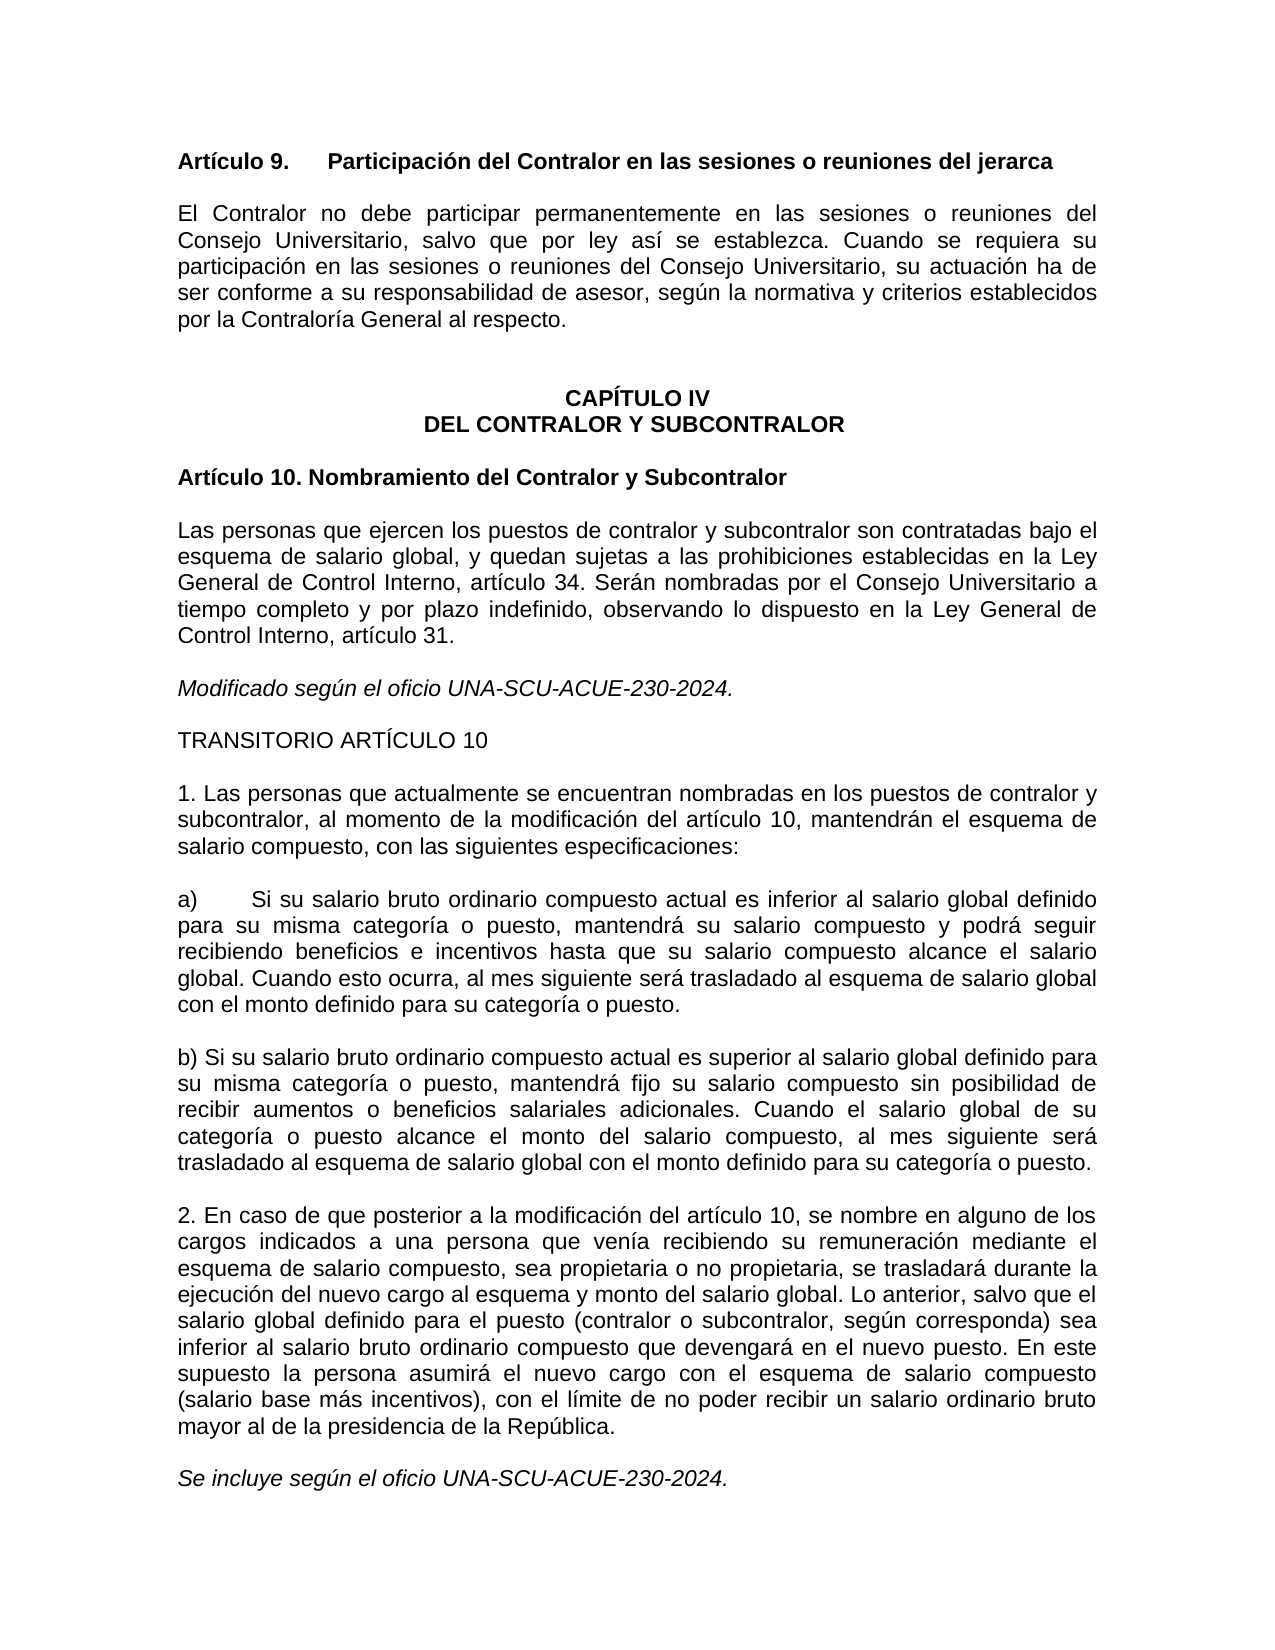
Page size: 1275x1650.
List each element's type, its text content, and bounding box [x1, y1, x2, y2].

text 1. Las personas que actualmente se encuentran nombradas en los puestos de contralor y subcontralor, al momento de la modificación del artículo 10, mantendrán el esquema de salario compuesto, con las siguientes especificaciones: [177, 780, 1098, 859]
text Las personas que ejercen los puestos de contralor y subcontralor son contratadas bajo el esquema de salario global, y quedan sujetas a las prohibiciones establecidas en la Ley General de Control Interno, artículo 34. Serán nombradas por el Consejo Universitario a tiempo completo y por plazo indefinido, observando lo dispuesto en la Ley General de Control Interno, artículo 31. [177, 517, 1098, 648]
text Se incluye según el oficio UNA-SCU-ACUE-230-2024. [177, 1465, 1098, 1492]
text a) Si su salario bruto ordinario compuesto actual es inferior al salario global definido para su misma categoría o puesto, mantendrá su salario compuesto y podrá seguir recibiendo beneficios e incentivos hasta que su salario compuesto alcance el salario global. Cuando esto ocurra, al mes siguiente será trasladado al esquema de salario global con el monto definido para su categoría o puesto. [177, 886, 1098, 1017]
text 2. En caso de que posterior a la modificación del artículo 10, se nombre en alguno de los cargos indicados a una persona que venía recibiendo su remuneración mediante el esquema de salario compuesto, sea propietaria o no propietaria, se trasladará durante la ejecución del nuevo cargo al esquema y monto del salario global. Lo anterior, salvo que el salario global definido para el puesto (contralor o subcontralor, según corresponda) sea inferior al salario bruto ordinario compuesto que devengará en el nuevo puesto. En este supuesto la persona asumirá el nuevo cargo con el esquema de salario compuesto (salario base más incentivos), con el límite de no poder recibir un salario ordinario bruto mayor al de la presidencia de la República. [177, 1202, 1098, 1439]
text Modificado según el oficio UNA-SCU-ACUE-230-2024. [177, 675, 1098, 701]
text b) Si su salario bruto ordinario compuesto actual es superior al salario global definido para su misma categoría o puesto, mantendrá fijo su salario compuesto sin posibilidad de recibir aumentos o beneficios salariales adicionales. Cuando el salario global de su categoría o puesto alcance el monto del salario compuesto, al mes siguiente será trasladado al esquema de salario global con el monto definido para su categoría o puesto. [177, 1044, 1098, 1175]
text DEL CONTRALOR Y SUBCONTRALOR [177, 411, 1098, 437]
text TRANSITORIO ARTÍCULO 10 [177, 727, 1098, 754]
text CAPÍTULO IV [177, 385, 1098, 411]
text El Contralor no debe participar permanentemente en las sesiones o reuniones del Consejo Universitario, salvo que por ley así se establezca. Cuando se requiera su participación en las sesiones o reuniones del Consejo Universitario, su actuación ha de ser conforme a su responsabilidad de asesor, según la normativa y criterios establecidos por la Contraloría General al respecto. [177, 200, 1098, 332]
text Artículo 10. Nombramiento del Contralor y Subcontralor [177, 464, 1098, 490]
text Artículo 9. Participación del Contralor en las sesiones o reuniones del jerarca [177, 148, 1098, 174]
